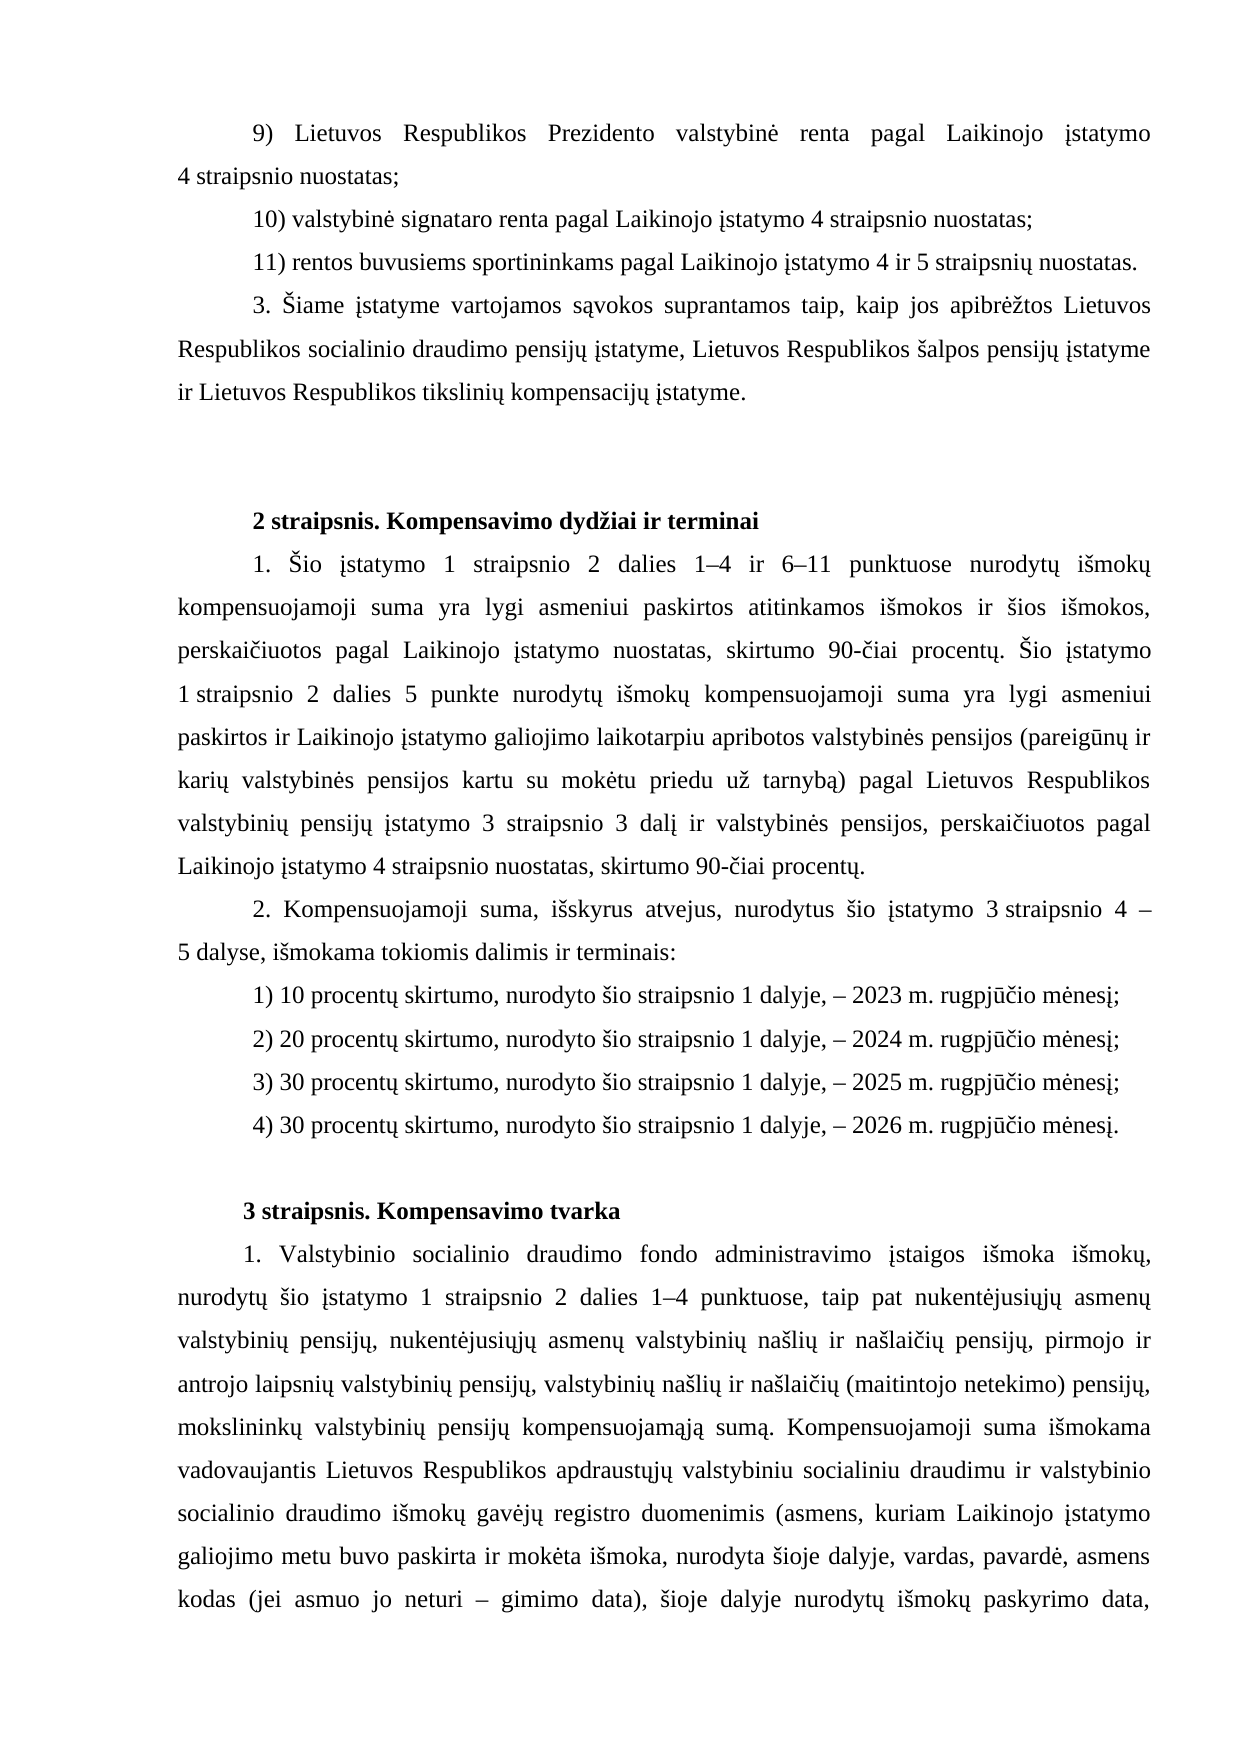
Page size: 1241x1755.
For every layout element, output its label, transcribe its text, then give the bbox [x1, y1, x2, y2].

text 1) 10 procentų skirtumo, nurodyto šio straipsnio 1 dalyje, – 2023 m. rugpjūčio mėnesį; [177, 981, 1152, 1009]
text 10) valstybinė signataro renta pagal Laikinojo įstatymo 4 straipsnio nuostatas; [177, 204, 1152, 233]
text 3) 30 procentų skirtumo, nurodyto šio straipsnio 1 dalyje, – 2025 m. rugpjūčio mėnesį; [177, 1067, 1152, 1096]
text 11) rentos buvusiems sportininkams pagal Laikinojo įstatymo 4 ir 5 straipsnių nuostatas. [177, 247, 1152, 276]
text 2) 20 procentų skirtumo, nurodyto šio straipsnio 1 dalyje, – 2024 m. rugpjūčio mėnesį; [177, 1024, 1152, 1052]
text 9) Lietuvos Respublikos Prezidento valstybinė renta pagal Laikinojo įstatymo 4 straipsnio nuostatas; [177, 118, 1152, 190]
text 3. Šiame įstatyme vartojamos sąvokos suprantamos taip, kaip jos apibrėžtos Lietuvos Respublikos socialinio draudimo pensijų įstatyme, Lietuvos Respublikos šalpos pensijų įstatyme ir Lietuvos Respublikos tikslinių kompensacijų įstatyme. [177, 291, 1152, 406]
text 2. Kompensuojamoji suma, išskyrus atvejus, nurodytus šio įstatymo 3 straipsnio 4 –5 dalyse, išmokama tokiomis dalimis ir terminais: [177, 894, 1152, 966]
text 2 straipsnis. Kompensavimo dydžiai ir terminai [177, 506, 1152, 535]
text 4) 30 procentų skirtumo, nurodyto šio straipsnio 1 dalyje, – 2026 m. rugpjūčio mėnesį. [177, 1110, 1152, 1139]
text 3 straipsnis. Kompensavimo tvarka [243, 1196, 1152, 1225]
text 1. Šio įstatymo 1 straipsnio 2 dalies 1–4 ir 6–11 punktuose nurodytų išmokų kompensuojamoji suma yra lygi asmeniui paskirtos atitinkamos išmokos ir šios išmokos, perskaičiuotos pagal Laikinojo įstatymo nuostatas, skirtumo 90-čiai procentų. Šio įstatymo 1 straipsnio 2 dalies 5 punkte nurodytų išmokų kompensuojamoji suma yra lygi asmeniui paskirtos ir Laikinojo įstatymo galiojimo laikotarpiu apribotos valstybinės pensijos (pareigūnų ir karių valstybinės pensijos kartu su mokėtu priedu už tarnybą) pagal Lietuvos Respublikos valstybinių pensijų įstatymo 3 straipsnio 3 dalį ir valstybinės pensijos, perskaičiuotos pagal Laikinojo įstatymo 4 straipsnio nuostatas, skirtumo 90-čiai procentų. [177, 549, 1152, 880]
text 1. Valstybinio socialinio draudimo fondo administravimo įstaigos išmoka išmokų, nurodytų šio įstatymo 1 straipsnio 2 dalies 1–4 punktuose, taip pat nukentėjusiųjų asmenų valstybinių pensijų, nukentėjusiųjų asmenų valstybinių našlių ir našlaičių pensijų, pirmojo ir antrojo laipsnių valstybinių pensijų, valstybinių našlių ir našlaičių (maitintojo netekimo) pensijų, mokslininkų valstybinių pensijų kompensuojamąją sumą. Kompensuojamoji suma išmokama vadovaujantis Lietuvos Respublikos apdraustųjų valstybiniu socialiniu draudimu ir valstybinio socialinio draudimo išmokų gavėjų registro duomenimis (asmens, kuriam Laikinojo įstatymo galiojimo metu buvo paskirta ir mokėta išmoka, nurodyta šioje dalyje, vardas, pavardė, asmens kodas (jei asmuo jo neturi – gimimo data), šioje dalyje nurodytų išmokų paskyrimo data, [177, 1239, 1152, 1613]
